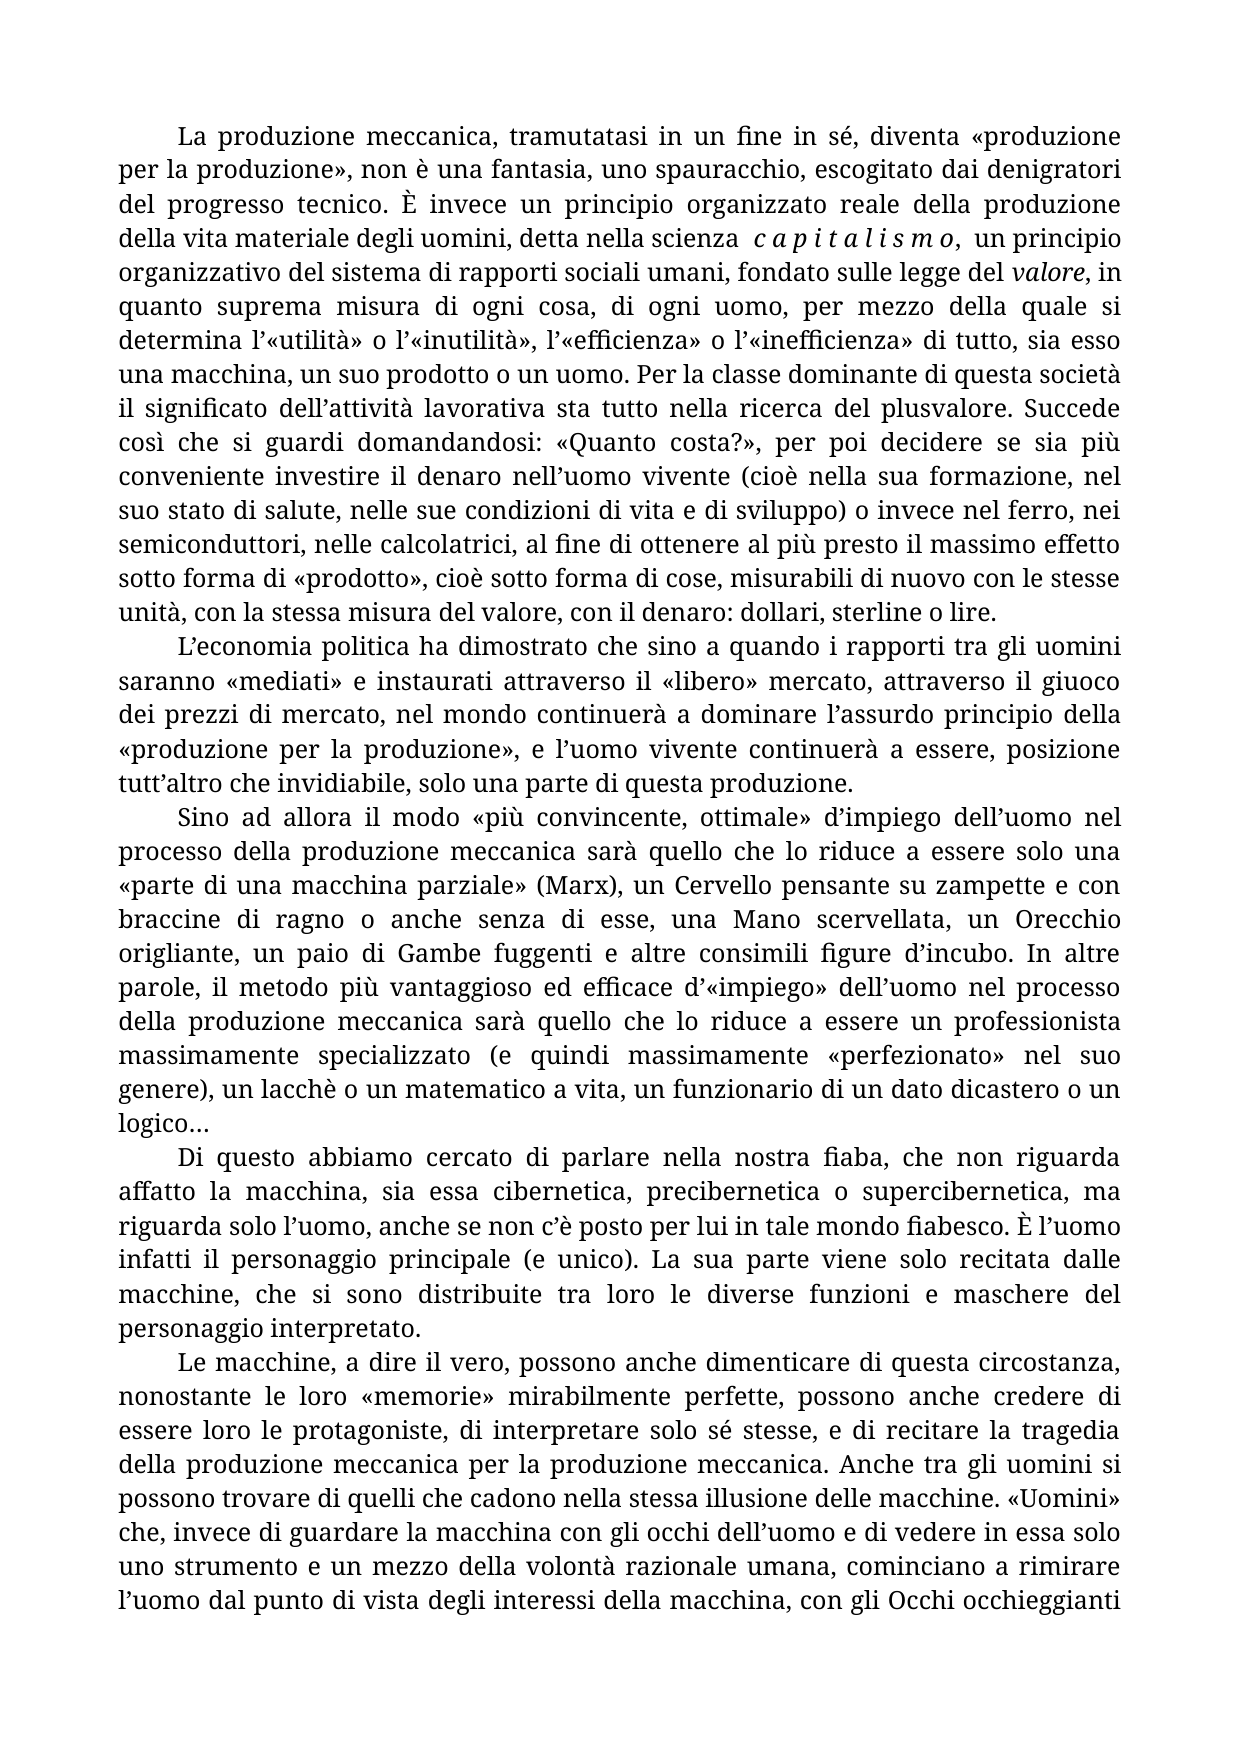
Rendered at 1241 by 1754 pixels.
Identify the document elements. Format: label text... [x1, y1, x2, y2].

text La produzione meccanica, tramutatasi in un fine in sé, diventa «produzione per la produzione», non è una fantasia, uno spauracchio, escogitato dai denigratori del progresso tecnico. È invece un principio organizzato reale della produzione della vita materiale degli uomini, detta nella scienza c a p i t a l i s m o, un principio organizzativo del sistema di rapporti sociali umani, fondato sulle legge del valore, in quanto suprema misura di ogni cosa, di ogni uomo, per mezzo della quale si determina l’«utilità» o l’«inutilità», l’«efficienza» o l’«inefficienza» di tutto, sia esso una macchina, un suo prodotto o un uomo. Per la classe dominante di questa società il significato dell’attività lavorativa sta tutto nella ricerca del plusvalore. Succede così che si guardi domandandosi: «Quanto costa?», per poi decidere se sia più conveniente investire il denaro nell’uomo vivente (cioè nella sua formazione, nel suo stato di salute, nelle sue condizioni di vita e di sviluppo) o invece nel ferro, nei semiconduttori, nelle calcolatrici, al fine di ottenere al più presto il massimo effetto sotto forma di «prodotto», cioè sotto forma di cose, misurabili di nuovo con le stesse unità, con la stessa misura del valore, con il denaro: dollari, sterline o lire. [118, 118, 1122, 629]
text L’economia politica ha dimostrato che sino a quando i rapporti tra gli uomini saranno «mediati» e instaurati attraverso il «libero» mercato, attraverso il giuoco dei prezzi di mercato, nel mondo continuerà a dominare l’assurdo principio della «produzione per la produzione», e l’uomo vivente continuerà a essere, posizione tutt’altro che invidiabile, solo una parte di questa produzione. [118, 629, 1122, 799]
text Le macchine, a dire il vero, possono anche dimenticare di questa circostanza, nonostante le loro «memorie» mirabilmente perfette, possono anche credere di essere loro le protagoniste, di interpretare solo sé stesse, e di recitare la tragedia della produzione meccanica per la produzione meccanica. Anche tra gli uomini si possono trovare di quelli che cadono nella stessa illusione delle macchine. «Uomini» che, invece di guardare la macchina con gli occhi dell’uomo e di vedere in essa solo uno strumento e un mezzo della volontà razionale umana, cominciano a rimirare l’uomo dal punto di vista degli interessi della macchina, con gli Occhi occhieggianti [118, 1344, 1122, 1617]
text Sino ad allora il modo «più convincente, ottimale» d’impiego dell’uomo nel processo della produzione meccanica sarà quello che lo riduce a essere solo una «parte di una macchina parziale» (Marx), un Cervello pensante su zampette e con braccine di ragno o anche senza di esse, una Mano scervellata, un Orecchio origliante, un paio di Gambe fuggenti e altre consimili figure d’incubo. In altre parole, il metodo più vantaggioso ed efficace d’«impiego» dell’uomo nel processo della produzione meccanica sarà quello che lo riduce a essere un professionista massimamente specializzato (e quindi massimamente «perfezionato» nel suo genere), un lacchè o un matematico a vita, un funzionario di un dato dicastero o un logico… [118, 799, 1122, 1140]
text Di questo abbiamo cercato di parlare nella nostra fiaba, che non riguarda affatto la macchina, sia essa cibernetica, precibernetica o supercibernetica, ma riguarda solo l’uomo, anche se non c’è posto per lui in tale mondo fiabesco. È l’uomo infatti il personaggio principale (e unico). La sua parte viene solo recitata dalle macchine, che si sono distribuite tra loro le diverse funzioni e maschere del personaggio interpretato. [118, 1140, 1122, 1344]
